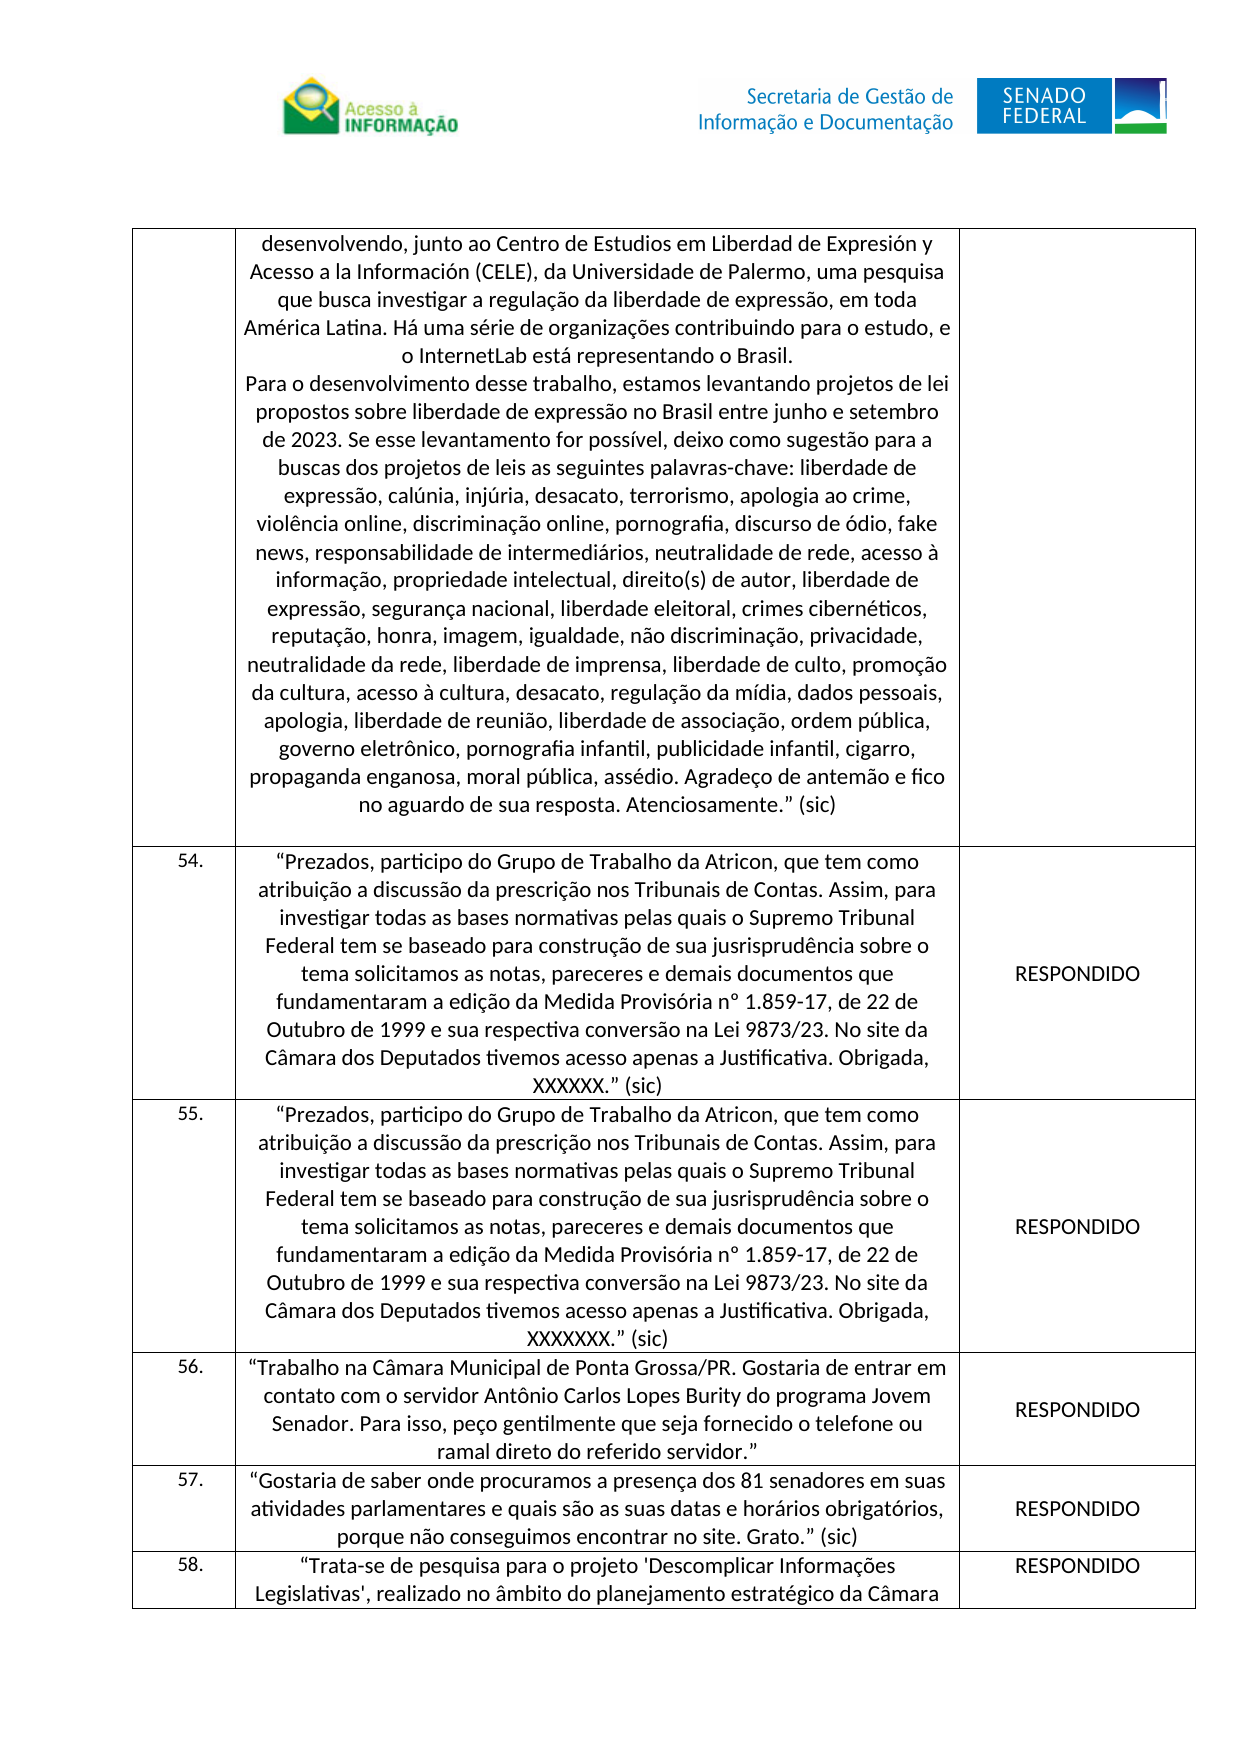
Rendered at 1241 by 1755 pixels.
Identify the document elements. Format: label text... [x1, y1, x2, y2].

table_cell [960, 229, 1195, 846]
table_cell [133, 1353, 235, 1465]
table_cell “Trabalho na Câmara Municipal de Ponta Grossa/PR. Gostaria de entrar em contato com o servidor Antônio Carlos Lopes Burity do programa Jovem Senador. Para isso, peço gentilmente que seja fornecido o telefone ou ramal direto do referido servidor.” [236, 1353, 959, 1465]
table_cell “Prezados, participo do Grupo de Trabalho da Atricon, que tem como atribuição a discussão da prescrição nos Tribunais de Contas. Assim, para investigar todas as bases normativas pelas quais o Supremo Tribunal Federal tem se baseado para construção de sua jusrisprudência sobre o tema solicitamos as notas, pareceres e demais documentos que fundamentaram a edição da Medida Provisória nº 1.859-17, de 22 de Outubro de 1999 e sua respectiva conversão na Lei 9873/23. No site da Câmara dos Deputados tivemos acesso apenas a Justificativa. Obrigada, XXXXXX.” (sic) [236, 847, 959, 1099]
table_cell RESPONDIDO [960, 847, 1195, 1099]
table_cell RESPONDIDO [960, 1466, 1195, 1551]
table_cell [133, 1552, 235, 1608]
table_cell [133, 229, 235, 846]
table_cell RESPONDIDO [960, 1100, 1195, 1352]
table_cell RESPONDIDO [960, 1353, 1195, 1465]
table_cell [133, 1100, 235, 1352]
table_cell desenvolvendo, junto ao Centro de Estudios em Liberdad de Expresión y Acesso a la Información (CELE), da Universidade de Palermo, uma pesquisa que busca investigar a regulação da liberdade de expressão, em toda América Latina. Há uma série de organizações contribuindo para o estudo, e o InternetLab está representando o Brasil. Para o desenvolvimento desse trabalho, estamos levantando projetos de lei propostos sobre liberdade de expressão no Brasil entre junho e setembro de 2023. Se esse levantamento for possível, deixo como sugestão para a buscas dos projetos de leis as seguintes palavras-chave: liberdade de expressão, calúnia, injúria, desacato, terrorismo, apologia ao crime, violência online, discriminação online, pornografia, discurso de ódio, fake news, responsabilidade de intermediários, neutralidade de rede, acesso à informação, propriedade intelectual, direito(s) de autor, liberdade de expressão, segurança nacional, liberdade eleitoral, crimes cibernéticos, reputação, honra, imagem, igualdade, não discriminação, privacidade, neutralidade da rede, liberdade de imprensa, liberdade de culto, promoção da cultura, acesso à cultura, desacato, regulação da mídia, dados pessoais, apologia, liberdade de reunião, liberdade de associação, ordem pública, governo eletrônico, pornografia infantil, publicidade infantil, cigarro, propaganda enganosa, moral pública, assédio. Agradeço de antemão e fico no aguardo de sua resposta. Atenciosamente.” (sic) [236, 229, 959, 846]
table_cell [133, 847, 235, 1099]
table_cell “Trata-se de pesquisa para o projeto 'Descomplicar Informações Legislativas', realizado no âmbito do planejamento estratégico da Câmara [236, 1552, 959, 1608]
table_cell RESPONDIDO [960, 1552, 1195, 1608]
table_cell “Gostaria de saber onde procuramos a presença dos 81 senadores em suas atividades parlamentares e quais são as suas datas e horários obrigatórios, porque não conseguimos encontrar no site. Grato.” (sic) [236, 1466, 959, 1551]
table_cell [133, 1466, 235, 1551]
table_cell “Prezados, participo do Grupo de Trabalho da Atricon, que tem como atribuição a discussão da prescrição nos Tribunais de Contas. Assim, para investigar todas as bases normativas pelas quais o Supremo Tribunal Federal tem se baseado para construção de sua jusrisprudência sobre o tema solicitamos as notas, pareceres e demais documentos que fundamentaram a edição da Medida Provisória nº 1.859-17, de 22 de Outubro de 1999 e sua respectiva conversão na Lei 9873/23. No site da Câmara dos Deputados tivemos acesso apenas a Justificativa. Obrigada, XXXXXXX.” (sic) [236, 1100, 959, 1352]
